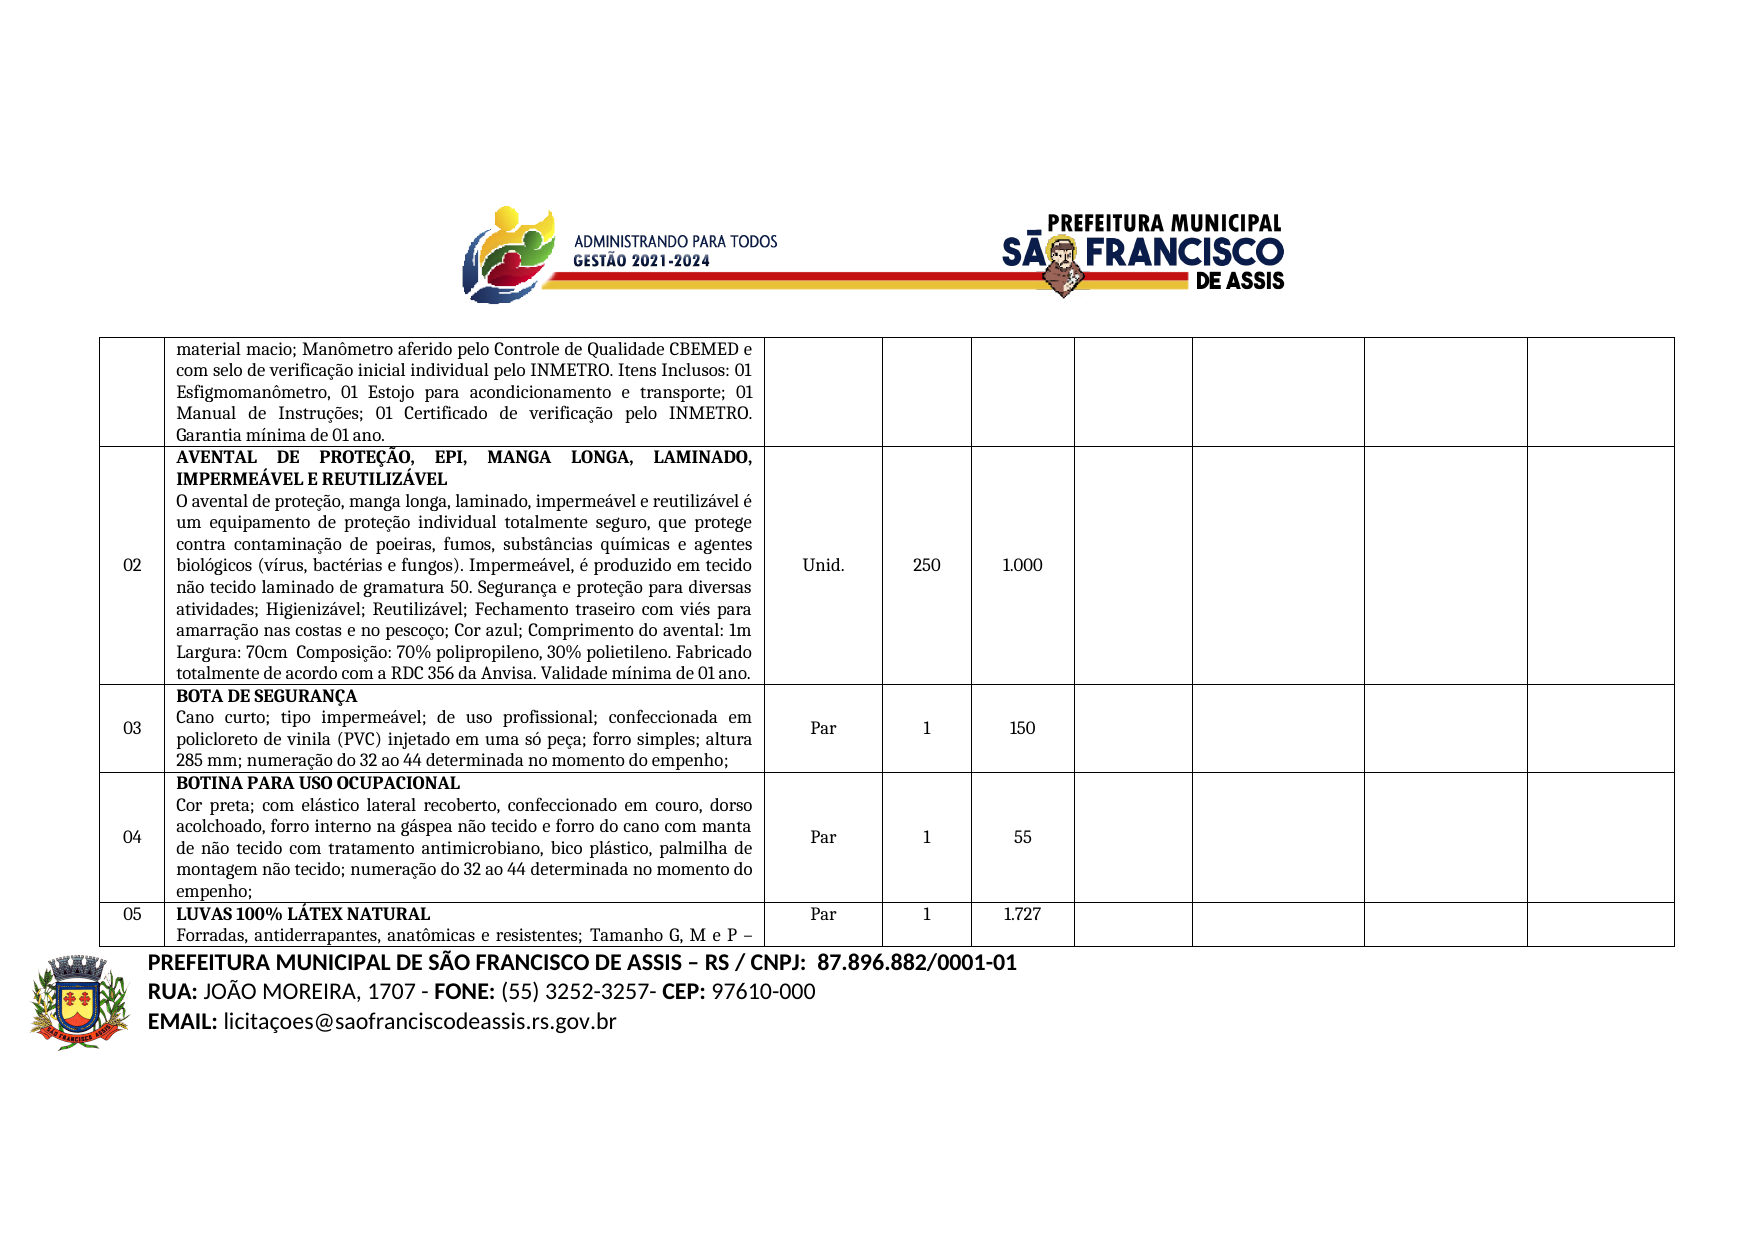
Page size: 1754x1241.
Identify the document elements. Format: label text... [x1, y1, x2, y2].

table_cell 250 [883, 447, 971, 684]
table_cell [1365, 447, 1527, 684]
table_cell [1528, 903, 1674, 946]
table_cell 1.727 [972, 903, 1074, 946]
table_cell Par [765, 903, 882, 946]
table_cell [1365, 338, 1527, 446]
table_cell AVENTAL DE PROTEÇÃO, EPI, MANGA LONGA, LAMINADO, IMPERMEÁVEL E REUTILIZÁVEL O avental de proteção, manga longa, laminado, impermeável e reutilizável é um equipamento de proteção individual totalmente seguro, que protege contra contaminação de poeiras, fumos, substâncias químicas e agentes biológicos (vírus, bactérias e fungos). Impermeável, é produzido em tecido não tecido laminado de gramatura 50. Segurança e proteção para diversas atividades; Higienizável; Reutilizável; Fechamento traseiro com viés para amarração nas costas e no pescoço; Cor azul; Comprimento do avental: 1m Largura: 70cm Composição: 70% polipropileno, 30% polietileno. Fabricado totalmente de acordo com a RDC 356 da Anvisa. Validade mínima de 01 ano. [165, 447, 764, 684]
table_cell [1193, 903, 1364, 946]
table_cell [100, 338, 164, 446]
table_cell 05 [100, 903, 164, 946]
table_cell Par [765, 773, 882, 902]
table_cell [1075, 338, 1192, 446]
table_cell LUVAS 100% LÁTEX NATURAL Forradas, antiderrapantes, anatômicas e resistentes; Tamanho G, M e P – [165, 903, 764, 946]
table_cell 1 [883, 903, 971, 946]
table_cell [1528, 685, 1674, 772]
table_cell [972, 338, 1074, 446]
table_cell [1365, 773, 1527, 902]
table_cell Unid. [765, 447, 882, 684]
table_cell Par [765, 685, 882, 772]
table_cell 02 [100, 447, 164, 684]
table_cell 1 [883, 773, 971, 902]
table_cell [765, 338, 882, 446]
table_cell [1365, 685, 1527, 772]
table_cell 03 [100, 685, 164, 772]
table_cell BOTA DE SEGURANÇA Cano curto; tipo impermeável; de uso profissional; confeccionada em policloreto de vinila (PVC) injetado em uma só peça; forro simples; altura 285 mm; numeração do 32 ao 44 determinada no momento do empenho; [165, 685, 764, 772]
table_cell [1193, 773, 1364, 902]
table_cell [1193, 447, 1364, 684]
table_cell [1528, 773, 1674, 902]
table_cell 150 [972, 685, 1074, 772]
table_cell [1193, 685, 1364, 772]
table_cell [1193, 338, 1364, 446]
table_cell [1365, 903, 1527, 946]
table_cell 1 [883, 685, 971, 772]
table_cell 1.000 [972, 447, 1074, 684]
table_cell BOTINA PARA USO OCUPACIONAL Cor preta; com elástico lateral recoberto, confeccionado em couro, dorso acolchoado, forro interno na gáspea não tecido e forro do cano com manta de não tecido com tratamento antimicrobiano, bico plástico, palmilha de montagem não tecido; numeração do 32 ao 44 determinada no momento do empenho; [165, 773, 764, 902]
table_cell [1075, 903, 1192, 946]
table_cell [1528, 447, 1674, 684]
table_cell 04 [100, 773, 164, 902]
table_cell material macio; Manômetro aferido pelo Controle de Qualidade CBEMED e com selo de verificação inicial individual pelo INMETRO. Itens Inclusos: 01 Esfigmomanômetro, 01 Estojo para acondicionamento e transporte; 01 Manual de Instruções; 01 Certificado de verificação pelo INMETRO. Garantia mínima de 01 ano. [165, 338, 764, 446]
table_cell [1075, 773, 1192, 902]
table_cell [1075, 685, 1192, 772]
table_cell [1075, 447, 1192, 684]
table_cell [883, 338, 971, 446]
table_cell 55 [972, 773, 1074, 902]
table_cell [1528, 338, 1674, 446]
